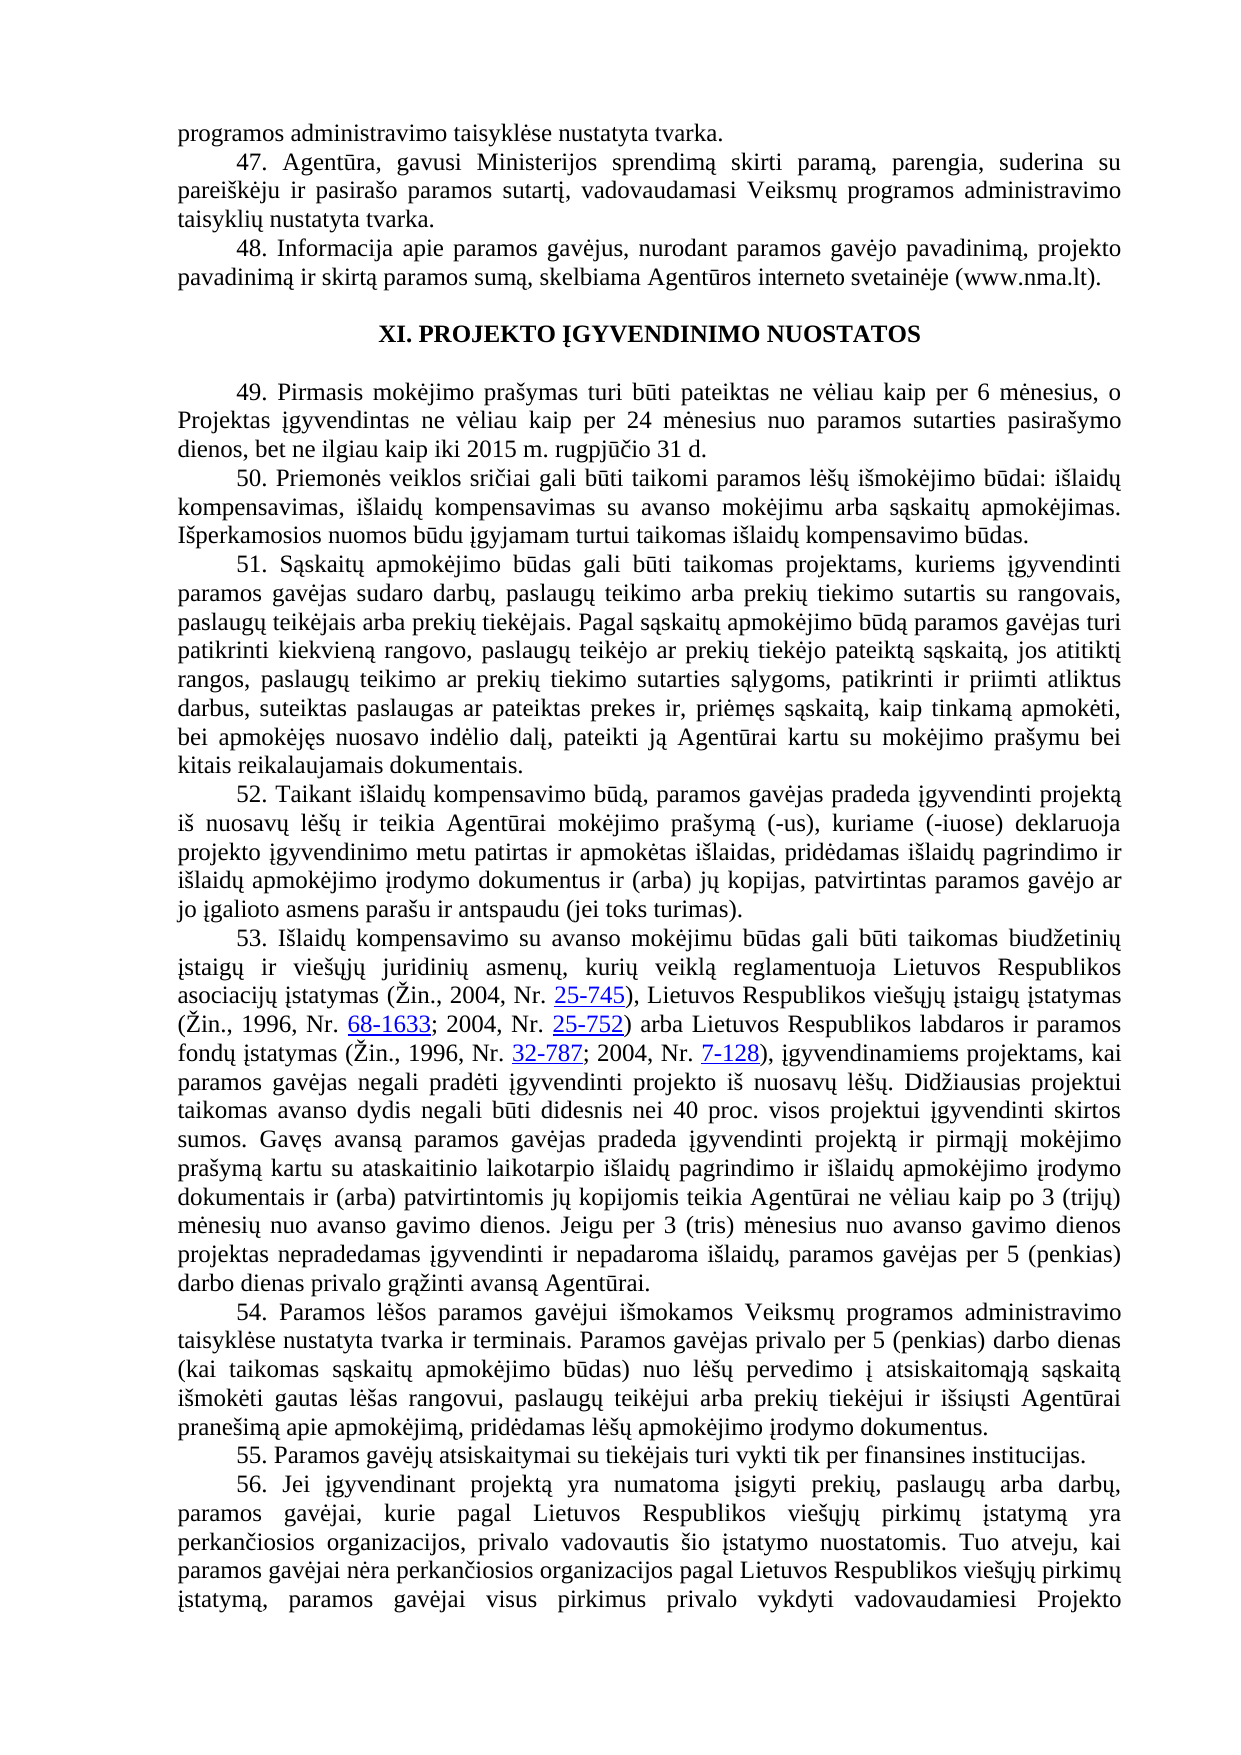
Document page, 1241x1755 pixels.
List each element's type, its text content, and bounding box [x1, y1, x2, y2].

text 54. Paramos lėšos paramos gavėjui išmokamos Veiksmų programos administravimo taisyklėse nustatyta tvarka ir terminais. Paramos gavėjas privalo per 5 (penkias) darbo dienas (kai taikomas sąskaitų apmokėjimo būdas) nuo lėšų pervedimo į atsiskaitomąją sąskaitą išmokėti gautas lėšas rangovui, paslaugų teikėjui arba prekių tiekėjui ir išsiųsti Agentūrai pranešimą apie apmokėjimą, pridėdamas lėšų apmokėjimo įrodymo dokumentus. [177, 1297, 1122, 1441]
text 51. Sąskaitų apmokėjimo būdas gali būti taikomas projektams, kuriems įgyvendinti paramos gavėjas sudaro darbų, paslaugų teikimo arba prekių tiekimo sutartis su rangovais, paslaugų teikėjais arba prekių tiekėjais. Pagal sąskaitų apmokėjimo būdą paramos gavėjas turi patikrinti kiekvieną rangovo, paslaugų teikėjo ar prekių tiekėjo pateiktą sąskaitą, jos atitiktį rangos, paslaugų teikimo ar prekių tiekimo sutarties sąlygoms, patikrinti ir priimti atliktus darbus, suteiktas paslaugas ar pateiktas prekes ir, priėmęs sąskaitą, kaip tinkamą apmokėti, bei apmokėjęs nuosavo indėlio dalį, pateikti ją Agentūrai kartu su mokėjimo prašymu bei kitais reikalaujamais dokumentais. [177, 549, 1122, 779]
text 53. Išlaidų kompensavimo su avanso mokėjimu būdas gali būti taikomas biudžetinių įstaigų ir viešųjų juridinių asmenų, kurių veiklą reglamentuoja Lietuvos Respublikos asociacijų įstatymas (Žin., 2004, Nr. 25-745), Lietuvos Respublikos viešųjų įstaigų įstatymas (Žin., 1996, Nr. 68-1633; 2004, Nr. 25-752) arba Lietuvos Respublikos labdaros ir paramos fondų įstatymas (Žin., 1996, Nr. 32-787; 2004, Nr. 7-128), įgyvendinamiems projektams, kai paramos gavėjas negali pradėti įgyvendinti projekto iš nuosavų lėšų. Didžiausias projektui taikomas avanso dydis negali būti didesnis nei 40 proc. visos projektui įgyvendinti skirtos sumos. Gavęs avansą paramos gavėjas pradeda įgyvendinti projektą ir pirmąjį mokėjimo prašymą kartu su ataskaitinio laikotarpio išlaidų pagrindimo ir išlaidų apmokėjimo įrodymo dokumentais ir (arba) patvirtintomis jų kopijomis teikia Agentūrai ne vėliau kaip po 3 (trijų) mėnesių nuo avanso gavimo dienos. Jeigu per 3 (tris) mėnesius nuo avanso gavimo dienos projektas nepradedamas įgyvendinti ir nepadaroma išlaidų, paramos gavėjas per 5 (penkias) darbo dienas privalo grąžinti avansą Agentūrai. [177, 923, 1122, 1297]
text 56. Jei įgyvendinant projektą yra numatoma įsigyti prekių, paslaugų arba darbų, paramos gavėjai, kurie pagal Lietuvos Respublikos viešųjų pirkimų įstatymą yra perkančiosios organizacijos, privalo vadovautis šio įstatymo nuostatomis. Tuo atveju, kai paramos gavėjai nėra perkančiosios organizacijos pagal Lietuvos Respublikos viešųjų pirkimų įstatymą, paramos gavėjai visus pirkimus privalo vykdyti vadovaudamiesi Projekto [177, 1469, 1122, 1613]
text programos administravimo taisyklėse nustatyta tvarka. [177, 118, 1122, 147]
text 47. Agentūra, gavusi Ministerijos sprendimą skirti paramą, parengia, suderina su pareiškėju ir pasirašo paramos sutartį, vadovaudamasi Veiksmų programos administravimo taisyklių nustatyta tvarka. [177, 147, 1122, 233]
text 55. Paramos gavėjų atsiskaitymai su tiekėjais turi vykti tik per finansines institucijas. [177, 1441, 1122, 1469]
text XI. PROJEKTo ĮGYVENDINIMO NUOSTATOS [177, 319, 1122, 348]
text 49. Pirmasis mokėjimo prašymas turi būti pateiktas ne vėliau kaip per 6 mėnesius, o Projektas įgyvendintas ne vėliau kaip per 24 mėnesius nuo paramos sutarties pasirašymo dienos, bet ne ilgiau kaip iki 2015 m. rugpjūčio 31 d. [177, 377, 1122, 463]
text 52. Taikant išlaidų kompensavimo būdą, paramos gavėjas pradeda įgyvendinti projektą iš nuosavų lėšų ir teikia Agentūrai mokėjimo prašymą (-us), kuriame (-iuose) deklaruoja projekto įgyvendinimo metu patirtas ir apmokėtas išlaidas, pridėdamas išlaidų pagrindimo ir išlaidų apmokėjimo įrodymo dokumentus ir (arba) jų kopijas, patvirtintas paramos gavėjo ar jo įgalioto asmens parašu ir antspaudu (jei toks turimas). [177, 779, 1122, 923]
text 48. Informacija apie paramos gavėjus, nurodant paramos gavėjo pavadinimą, projekto pavadinimą ir skirtą paramos sumą, skelbiama Agentūros interneto svetainėje (www.nma.lt). [177, 233, 1122, 291]
text 50. Priemonės veiklos sričiai gali būti taikomi paramos lėšų išmokėjimo būdai: išlaidų kompensavimas, išlaidų kompensavimas su avanso mokėjimu arba sąskaitų apmokėjimas. Išperkamosios nuomos būdu įgyjamam turtui taikomas išlaidų kompensavimo būdas. [177, 463, 1122, 549]
